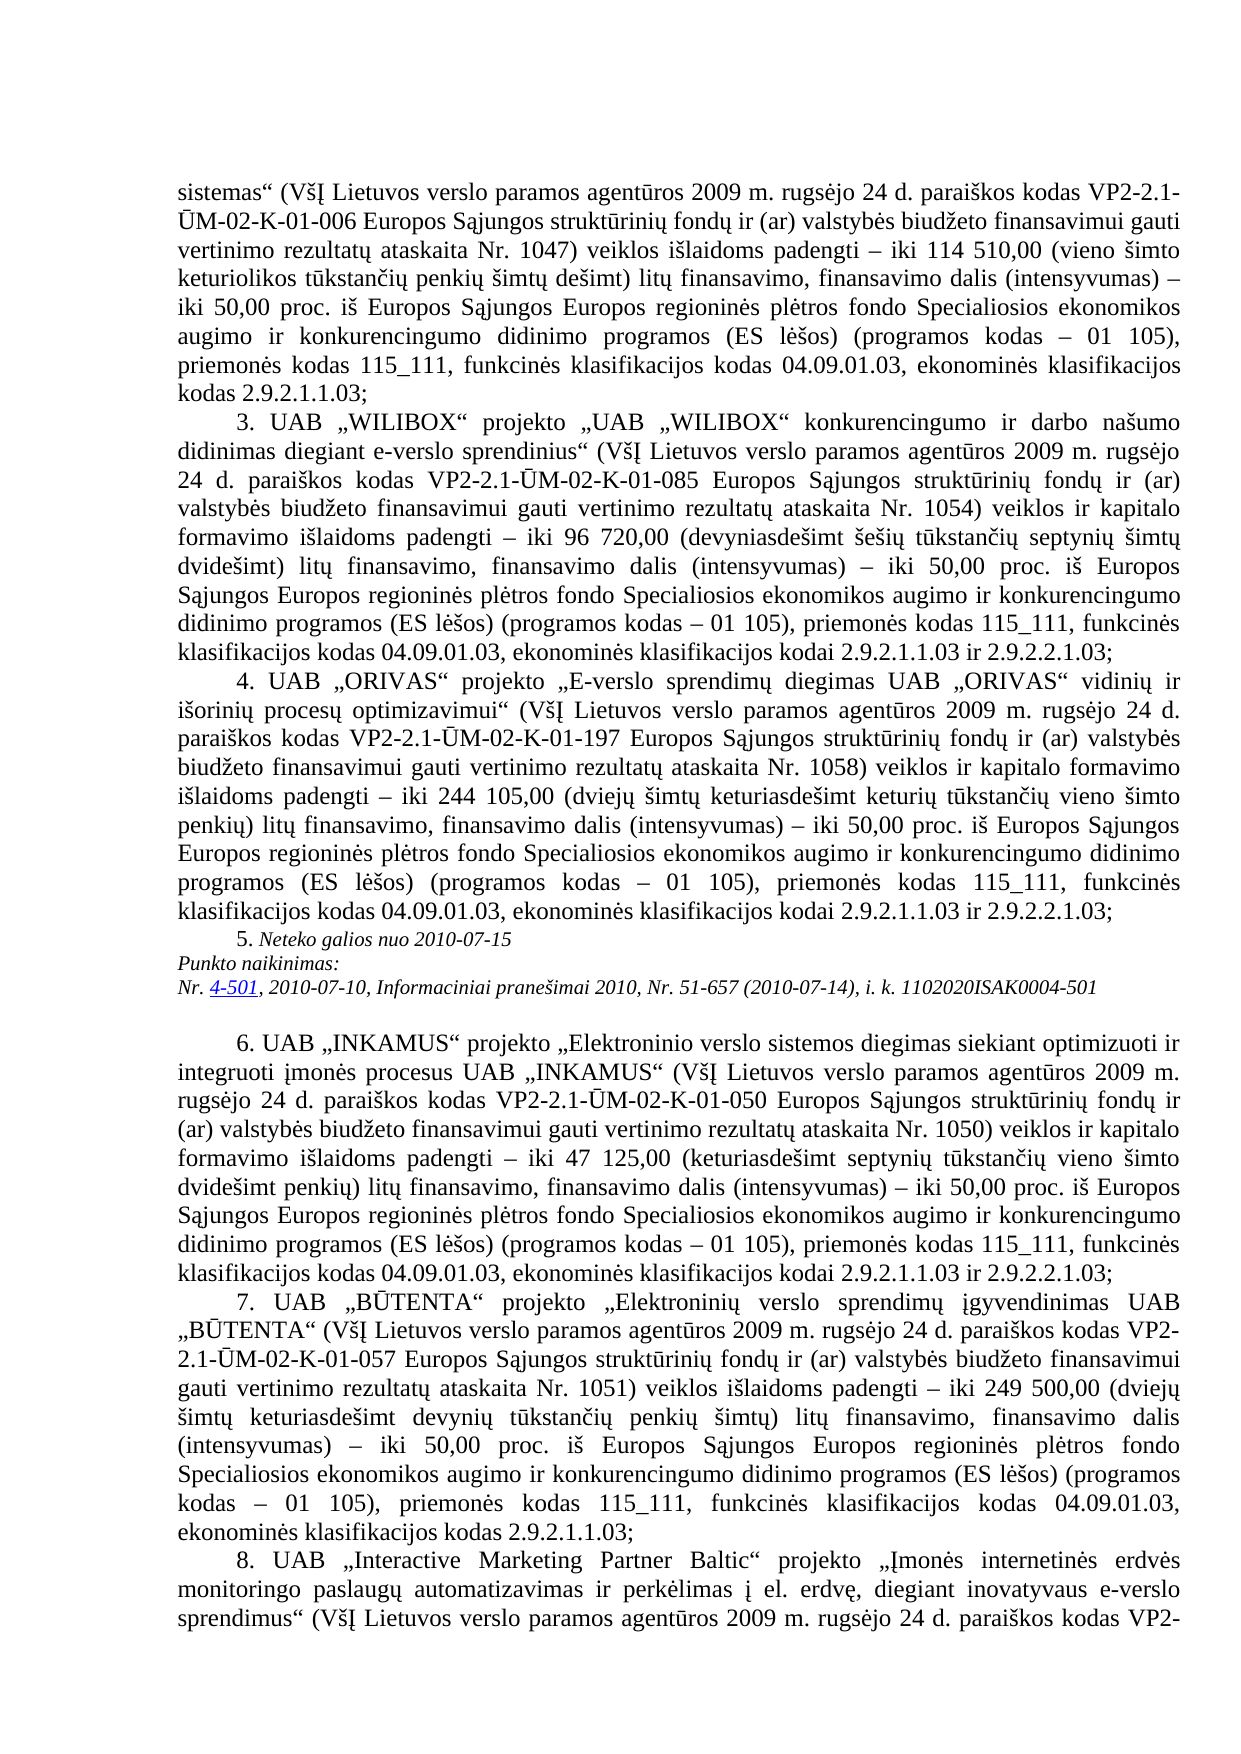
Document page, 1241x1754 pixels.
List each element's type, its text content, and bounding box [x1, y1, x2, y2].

text 8. UAB „Interactive Marketing Partner Baltic“ projekto „Įmonės internetinės erdvės monitoringo paslaugų automatizavimas ir perkėlimas į el. erdvę, diegiant inovatyvaus e-verslo sprendimus“ (VšĮ Lietuvos verslo paramos agentūros 2009 m. rugsėjo 24 d. paraiškos kodas VP2- [177, 1545, 1181, 1632]
text 3. UAB „WILIBOX“ projekto „UAB „WILIBOX“ konkurencingumo ir darbo našumo didinimas diegiant e-verslo sprendinius“ (VšĮ Lietuvos verslo paramos agentūros 2009 m. rugsėjo 24 d. paraiškos kodas VP2-2.1-ŪM-02-K-01-085 Europos Sąjungos struktūrinių fondų ir (ar) valstybės biudžeto finansavimui gauti vertinimo rezultatų ataskaita Nr. 1054) veiklos ir kapitalo formavimo išlaidoms padengti – iki 96 720,00 (devyniasdešimt šešių tūkstančių septynių šimtų dvidešimt) litų finansavimo, finansavimo dalis (intensyvumas) – iki 50,00 proc. iš Europos Sąjungos Europos regioninės plėtros fondo Specialiosios ekonomikos augimo ir konkurencingumo didinimo programos (ES lėšos) (programos kodas – 01 105), priemonės kodas 115_111, funkcinės klasifikacijos kodas 04.09.01.03, ekonominės klasifikacijos kodai 2.9.2.1.1.03 ir 2.9.2.2.1.03; [177, 407, 1181, 666]
text 5. Neteko galios nuo 2010-07-15 [177, 925, 1181, 951]
text Punkto naikinimas: [177, 951, 1181, 975]
text 4. UAB „ORIVAS“ projekto „E-verslo sprendimų diegimas UAB „ORIVAS“ vidinių ir išorinių procesų optimizavimui“ (VšĮ Lietuvos verslo paramos agentūros 2009 m. rugsėjo 24 d. paraiškos kodas VP2-2.1-ŪM-02-K-01-197 Europos Sąjungos struktūrinių fondų ir (ar) valstybės biudžeto finansavimui gauti vertinimo rezultatų ataskaita Nr. 1058) veiklos ir kapitalo formavimo išlaidoms padengti – iki 244 105,00 (dviejų šimtų keturiasdešimt keturių tūkstančių vieno šimto penkių) litų finansavimo, finansavimo dalis (intensyvumas) – iki 50,00 proc. iš Europos Sąjungos Europos regioninės plėtros fondo Specialiosios ekonomikos augimo ir konkurencingumo didinimo programos (ES lėšos) (programos kodas – 01 105), priemonės kodas 115_111, funkcinės klasifikacijos kodas 04.09.01.03, ekonominės klasifikacijos kodai 2.9.2.1.1.03 ir 2.9.2.2.1.03; [177, 666, 1181, 925]
text 6. UAB „INKAMUS“ projekto „Elektroninio verslo sistemos diegimas siekiant optimizuoti ir integruoti įmonės procesus UAB „INKAMUS“ (VšĮ Lietuvos verslo paramos agentūros 2009 m. rugsėjo 24 d. paraiškos kodas VP2-2.1-ŪM-02-K-01-050 Europos Sąjungos struktūrinių fondų ir (ar) valstybės biudžeto finansavimui gauti vertinimo rezultatų ataskaita Nr. 1050) veiklos ir kapitalo formavimo išlaidoms padengti – iki 47 125,00 (keturiasdešimt septynių tūkstančių vieno šimto dvidešimt penkių) litų finansavimo, finansavimo dalis (intensyvumas) – iki 50,00 proc. iš Europos Sąjungos Europos regioninės plėtros fondo Specialiosios ekonomikos augimo ir konkurencingumo didinimo programos (ES lėšos) (programos kodas – 01 105), priemonės kodas 115_111, funkcinės klasifikacijos kodas 04.09.01.03, ekonominės klasifikacijos kodai 2.9.2.1.1.03 ir 2.9.2.2.1.03; [177, 1028, 1181, 1287]
text Nr. 4-501, 2010-07-10, Informaciniai pranešimai 2010, Nr. 51-657 (2010-07-14), i. k. 1102020ISAK0004-501 [177, 975, 1181, 999]
text sistemas“ (VšĮ Lietuvos verslo paramos agentūros 2009 m. rugsėjo 24 d. paraiškos kodas VP2-2.1-ŪM-02-K-01-006 Europos Sąjungos struktūrinių fondų ir (ar) valstybės biudžeto finansavimui gauti vertinimo rezultatų ataskaita Nr. 1047) veiklos išlaidoms padengti – iki 114 510,00 (vieno šimto keturiolikos tūkstančių penkių šimtų dešimt) litų finansavimo, finansavimo dalis (intensyvumas) – iki 50,00 proc. iš Europos Sąjungos Europos regioninės plėtros fondo Specialiosios ekonomikos augimo ir konkurencingumo didinimo programos (ES lėšos) (programos kodas – 01 105), priemonės kodas 115_111, funkcinės klasifikacijos kodas 04.09.01.03, ekonominės klasifikacijos kodas 2.9.2.1.1.03; [177, 177, 1181, 407]
text 7. UAB „BŪTENTA“ projekto „Elektroninių verslo sprendimų įgyvendinimas UAB „BŪTENTA“ (VšĮ Lietuvos verslo paramos agentūros 2009 m. rugsėjo 24 d. paraiškos kodas VP2-2.1-ŪM-02-K-01-057 Europos Sąjungos struktūrinių fondų ir (ar) valstybės biudžeto finansavimui gauti vertinimo rezultatų ataskaita Nr. 1051) veiklos išlaidoms padengti – iki 249 500,00 (dviejų šimtų keturiasdešimt devynių tūkstančių penkių šimtų) litų finansavimo, finansavimo dalis (intensyvumas) – iki 50,00 proc. iš Europos Sąjungos Europos regioninės plėtros fondo Specialiosios ekonomikos augimo ir konkurencingumo didinimo programos (ES lėšos) (programos kodas – 01 105), priemonės kodas 115_111, funkcinės klasifikacijos kodas 04.09.01.03, ekonominės klasifikacijos kodas 2.9.2.1.1.03; [177, 1287, 1181, 1545]
